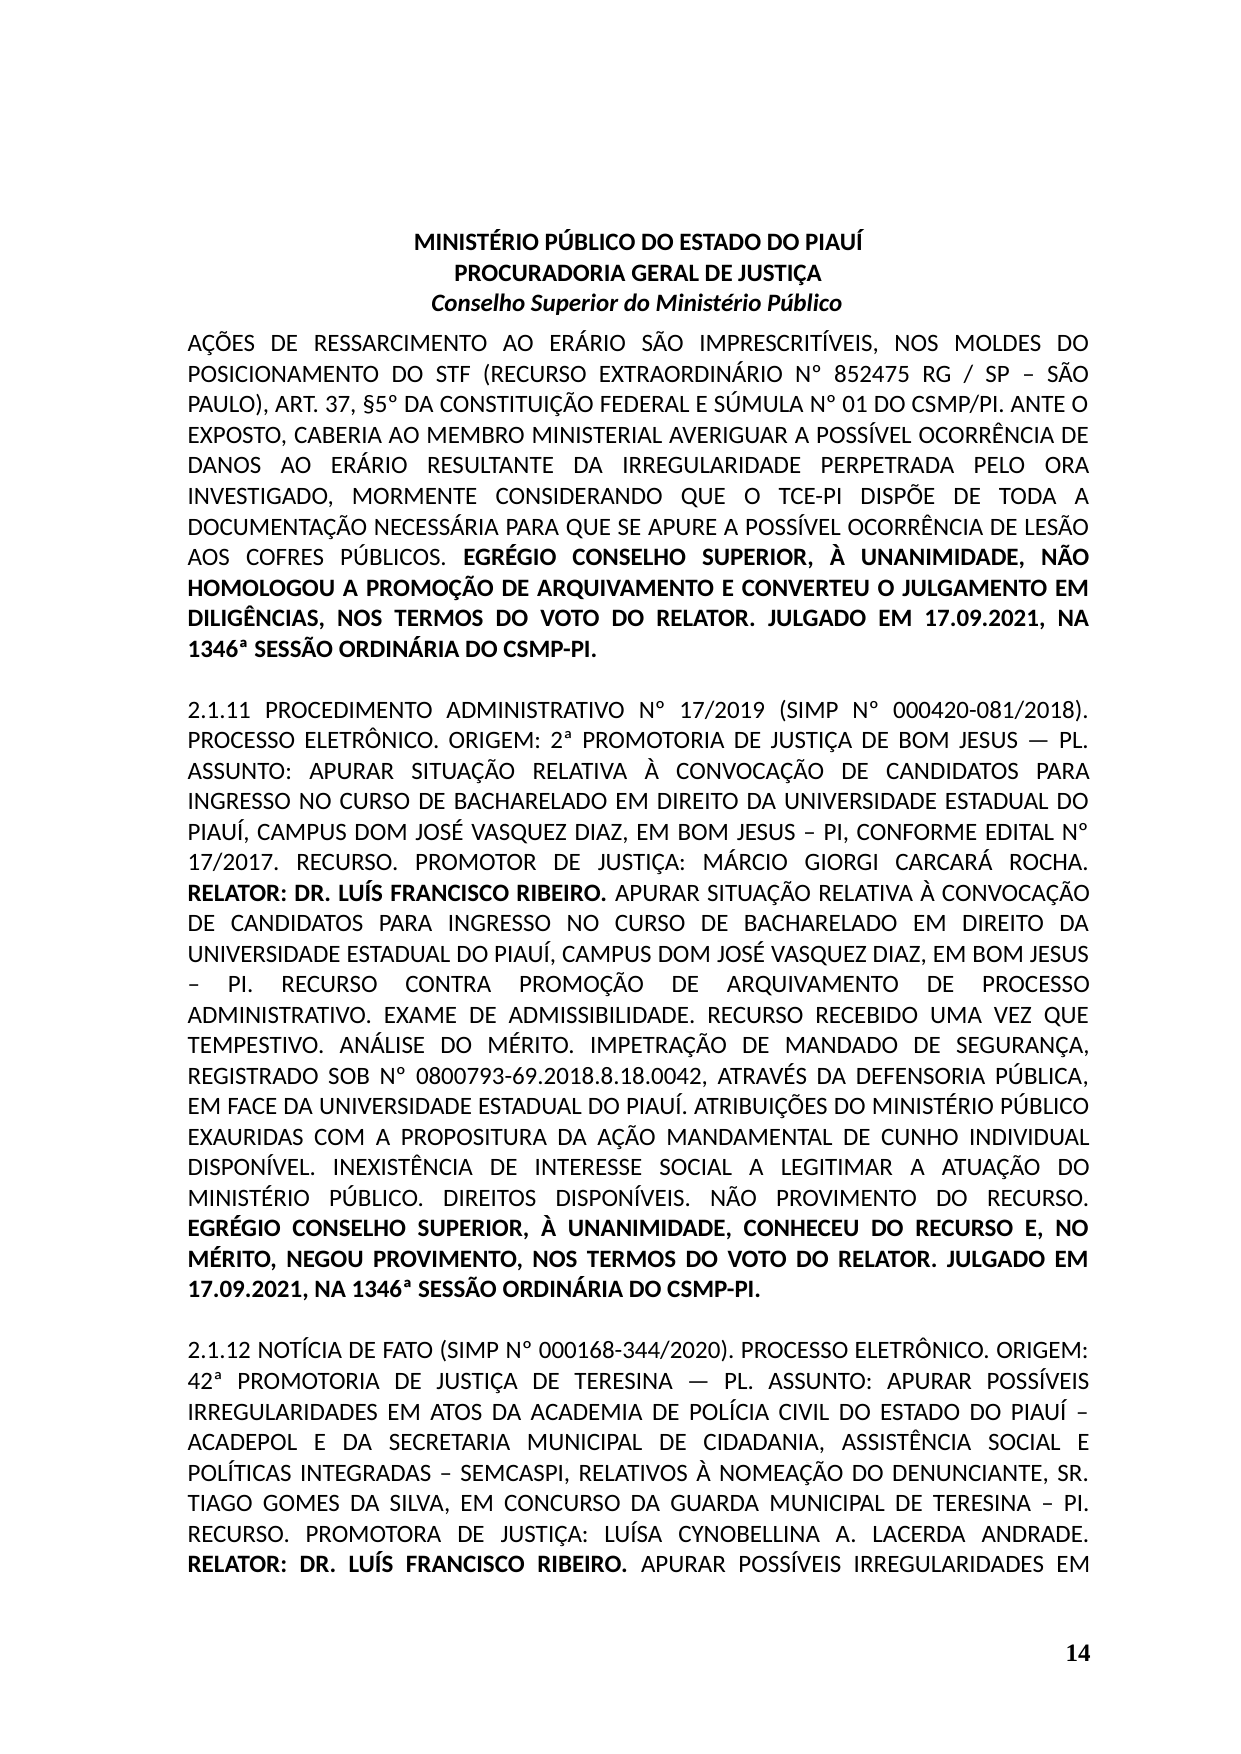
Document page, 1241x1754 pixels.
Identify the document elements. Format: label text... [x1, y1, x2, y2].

text AÇÕES DE RESSARCIMENTO AO ERÁRIO SÃO IMPRESCRITÍVEIS, NOS MOLDES DO POSICIONAMENTO DO STF (RECURSO EXTRAORDINÁRIO Nº 852475 RG / SP – SÃO PAULO), ART. 37, §5º DA CONSTITUIÇÃO FEDERAL E SÚMULA Nº 01 DO CSMP/PI. ANTE O EXPOSTO, CABERIA AO MEMBRO MINISTERIAL AVERIGUAR A POSSÍVEL OCORRÊNCIA DE DANOS AO ERÁRIO RESULTANTE DA IRREGULARIDADE PERPETRADA PELO ORA INVESTIGADO, MORMENTE CONSIDERANDO QUE O TCE-PI DISPÕE DE TODA A DOCUMENTAÇÃO NECESSÁRIA PARA QUE SE APURE A POSSÍVEL OCORRÊNCIA DE LESÃO AOS COFRES PÚBLICOS. EGRÉGIO CONSELHO SUPERIOR, À UNANIMIDADE, NÃO HOMOLOGOU A PROMOÇÃO DE ARQUIVAMENTO E CONVERTEU o julgamento EM DILIGÊNCIAS, NOS TERMOS DO VOTO DO RELATOR. JULGADO EM 17.09.2021, NA 1346ª SESSÃO ORDINÁRIA DO CSMP-PI. [187, 327, 1090, 663]
text 2.1.11 PROCEDIMENTO ADMINISTRATIVO Nº 17/2019 (SIMP Nº 000420-081/2018). PROCESSO ELETRÔNICO. ORIGEM: 2ª PROMOTORIA DE JUSTIÇA DE BOM JESUS — PL. ASSUNTO: APURAR SITUAÇÃO RELATIVA À CONVOCAÇÃO DE CANDIDATOS PARA INGRESSO NO CURSO DE BACHARELADO EM DIREITO DA UNIVERSIDADE ESTADUAL DO PIAUÍ, CAMPUS DOM JOSÉ VASQUEZ DIAZ, EM BOM JESUS – PI, CONFORME EDITAL Nº 17/2017. RECURSO. PROMOTOR DE JUSTIÇA: MÁRCIO GIORGI CARCARÁ ROCHA. RELATOR: DR. LUÍS FRANCISCO RIBEIRO. APURAR SITUAÇÃO RELATIVA À CONVOCAÇÃO DE CANDIDATOS PARA INGRESSO NO CURSO DE BACHARELADO EM DIREITO DA UNIVERSIDADE ESTADUAL DO PIAUÍ, CAMPUS DOM JOSÉ VASQUEZ DIAZ, EM BOM JESUS – PI. Recurso contra promoção de arquivamento de processo administrativo. exame de admissibilidade. Recurso recebido uma vez que tempestivo. Análise do mérito. impetração de Mandado de Segurança, registrado sob nº 0800793-69.2018.8.18.0042, através da Defensoria Pública, em face da Universidade Estadual do Piauí. atribuições do Ministério Público exauridas com a propositura da ação mandamental de cunho individual disponível. Inexistência de interesse social a legitimar a atuação do Ministério Público. Direitos disponíveis. Não provimento do recurso. EGRÉGIO CONSELHO SUPERIOR, À UNANIMIDADE, CONHECEU DO RECURSO E, NO MÉRITO, NEGOU PROVIMENTO, NOS TERMOS DO VOTO DO RELATOR. JULGADO EM 17.09.2021, NA 1346ª SESSÃO ORDINÁRIA DO CSMP-PI. [187, 694, 1090, 1304]
text 2.1.12 NOTÍCIA DE FATO (SIMP Nº 000168-344/2020). PROCESSO ELETRÔNICO. ORIGEM: 42ª PROMOTORIA DE JUSTIÇA DE TERESINA — PL. ASSUNTO: APURAR POSSÍVEIS IRREGULARIDADES EM ATOS DA ACADEMIA DE POLÍCIA CIVIL DO ESTADO DO PIAUÍ – ACADEPOL E DA SECRETARIA MUNICIPAL DE CIDADANIA, ASSISTÊNCIA SOCIAL E POLÍTICAS INTEGRADAS – SEMCASPI, RELATIVOS À NOMEAÇÃO DO DENUNCIANTE, SR. TIAGO GOMES DA SILVA, EM CONCURSO DA GUARDA MUNICIPAL DE TERESINA – PI. RECURSO. PROMOTORA DE JUSTIÇA: LUÍSA CYNOBELLINA A. LACERDA ANDRADE. RELATOR: DR. LUÍS FRANCISCO RIBEIRO. Apurar possíveis irregularidades em [187, 1335, 1090, 1579]
